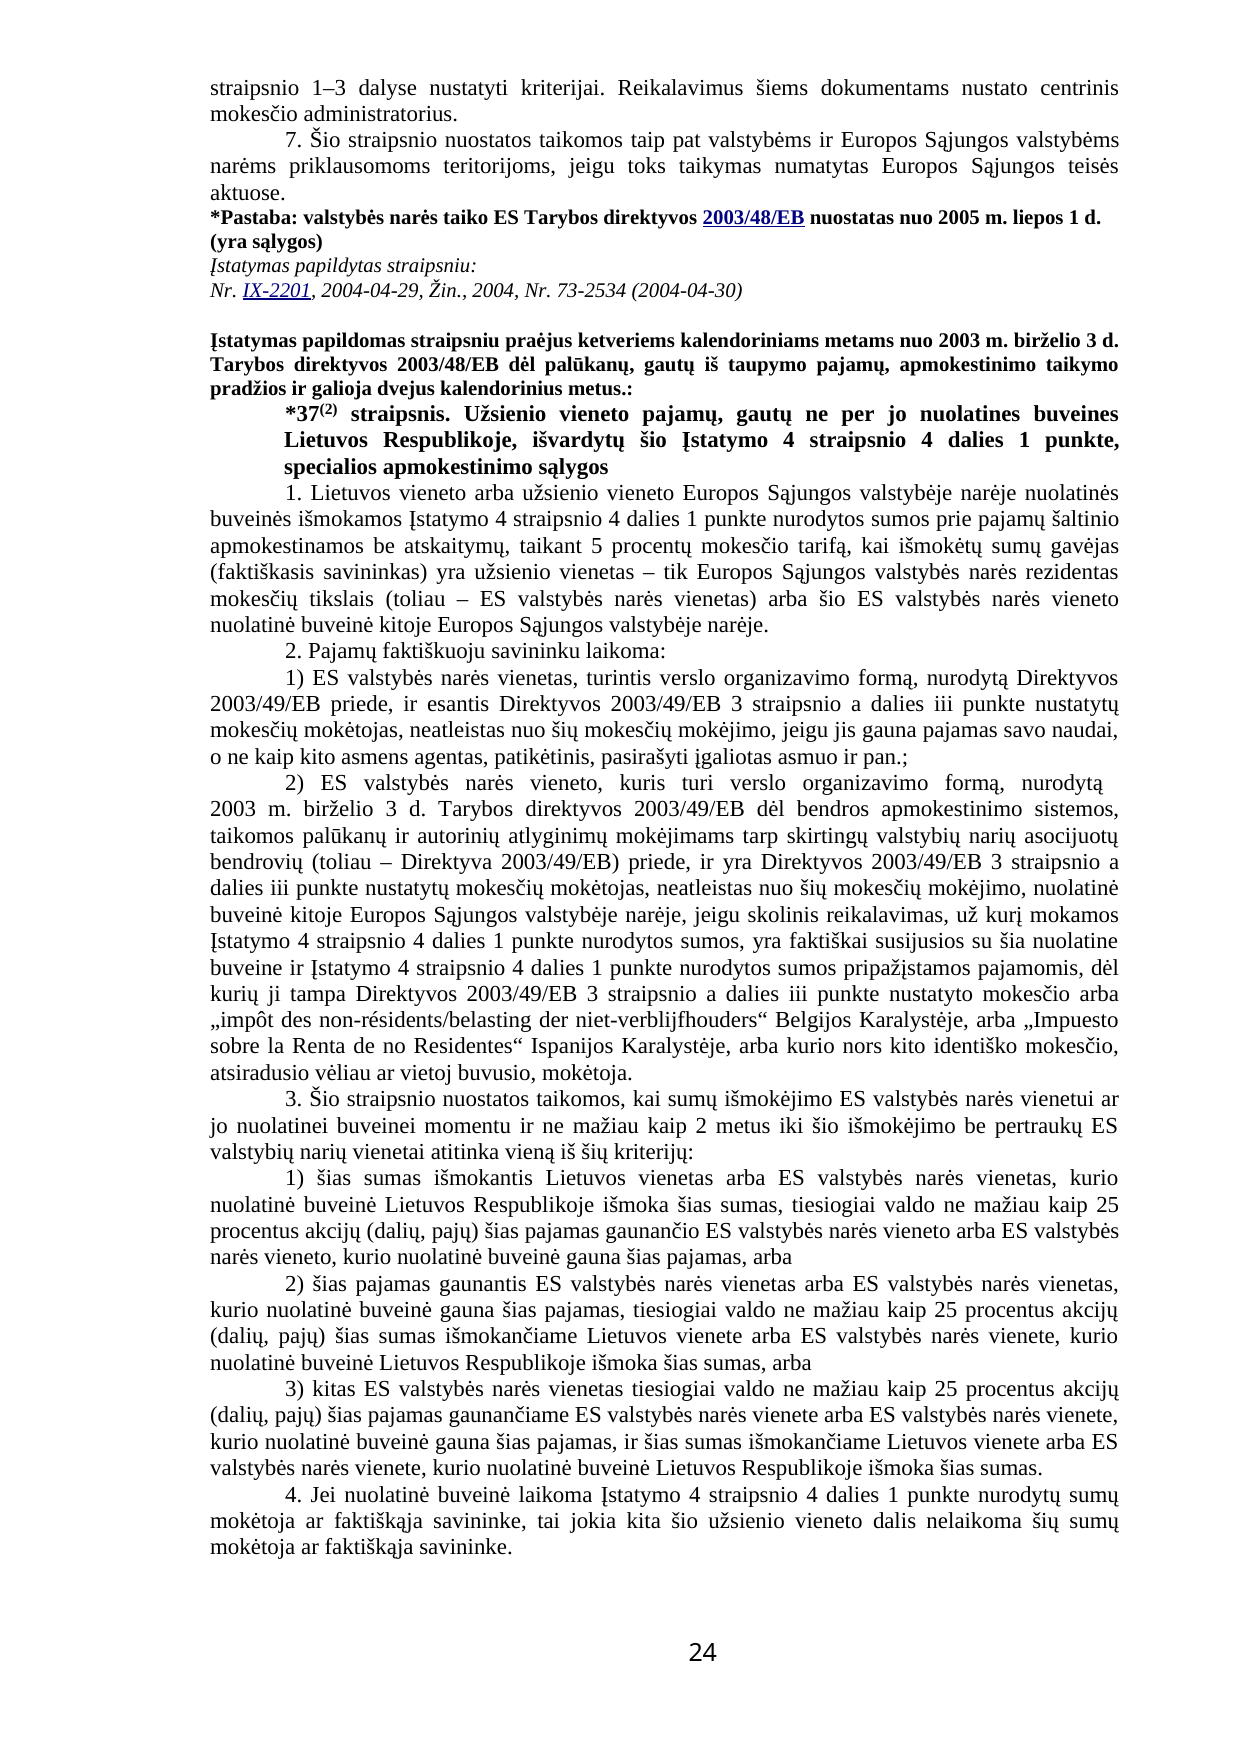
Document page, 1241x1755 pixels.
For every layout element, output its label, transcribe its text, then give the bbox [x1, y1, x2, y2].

text *37(2) straipsnis. Užsienio vieneto pajamų, gautų ne per jo nuolatines buveines Lietuvos Respublikoje, išvardytų šio Įstatymo 4 straipsnio 4 dalies 1 punkte, specialios apmokestinimo sąlygos [284, 400, 1120, 479]
text 3. Šio straipsnio nuostatos taikomos, kai sumų išmokėjimo ES valstybės narės vienetui ar jo nuolatinei buveinei momentu ir ne mažiau kaip 2 metus iki šio išmokėjimo be pertraukų ES valstybių narių vienetai atitinka vieną iš šių kriterijų: [210, 1085, 1120, 1164]
text *Pastaba: valstybės narės taiko ES Tarybos direktyvos 2003/48/EB nuostatas nuo 2005 m. liepos 1 d. (yra sąlygos) [210, 205, 1120, 253]
text 2) ES valstybės narės vieneto, kuris turi verslo organizavimo formą, nurodytą 2003 m. birželio 3 d. Tarybos direktyvos 2003/49/EB dėl bendros apmokestinimo sistemos, taikomos palūkanų ir autorinių atlyginimų mokėjimams tarp skirtingų valstybių narių asocijuotų bendrovių (toliau – Direktyva 2003/49/EB) priede, ir yra Direktyvos 2003/49/EB 3 straipsnio a dalies iii punkte nustatytų mokesčių mokėtojas, neatleistas nuo šių mokesčių mokėjimo, nuolatinė buveinė kitoje Europos Sąjungos valstybėje narėje, jeigu skolinis reikalavimas, už kurį mokamos Įstatymo 4 straipsnio 4 dalies 1 punkte nurodytos sumos, yra faktiškai susijusios su šia nuolatine buveine ir Įstatymo 4 straipsnio 4 dalies 1 punkte nurodytos sumos pripažįstamos pajamomis, dėl kurių ji tampa Direktyvos 2003/49/EB 3 straipsnio a dalies iii punkte nustatyto mokesčio arba „impôt des non-résidents/belasting der niet-verblijfhouders“ Belgijos Karalystėje, arba „Impuesto sobre la Renta de no Residentes“ Ispanijos Karalystėje, arba kurio nors kito identiško mokesčio, atsiradusio vėliau ar vietoj buvusio, mokėtoja. [210, 769, 1120, 1085]
text 7. Šio straipsnio nuostatos taikomos taip pat valstybėms ir Europos Sąjungos valstybėms narėms priklausomoms teritorijoms, jeigu toks taikymas numatytas Europos Sąjungos teisės aktuose. [210, 126, 1120, 205]
text Įstatymas papildytas straipsniu: [210, 253, 1120, 277]
text 4. Jei nuolatinė buveinė laikoma Įstatymo 4 straipsnio 4 dalies 1 punkte nurodytų sumų mokėtoja ar faktiškąja savininke, tai jokia kita šio užsienio vieneto dalis nelaikoma šių sumų mokėtoja ar faktiškąja savininke. [210, 1481, 1120, 1560]
text 1) šias sumas išmokantis Lietuvos vienetas arba ES valstybės narės vienetas, kurio nuolatinė buveinė Lietuvos Respublikoje išmoka šias sumas, tiesiogiai valdo ne mažiau kaip 25 procentus akcijų (dalių, pajų) šias pajamas gaunančio ES valstybės narės vieneto arba ES valstybės narės vieneto, kurio nuolatinė buveinė gauna šias pajamas, arba [210, 1164, 1120, 1270]
text 1. Lietuvos vieneto arba užsienio vieneto Europos Sąjungos valstybėje narėje nuolatinės buveinės išmokamos Įstatymo 4 straipsnio 4 dalies 1 punkte nurodytos sumos prie pajamų šaltinio apmokestinamos be atskaitymų, taikant 5 procentų mokesčio tarifą, kai išmokėtų sumų gavėjas (faktiškasis savininkas) yra užsienio vienetas – tik Europos Sąjungos valstybės narės rezidentas mokesčių tikslais (toliau – ES valstybės narės vienetas) arba šio ES valstybės narės vieneto nuolatinė buveinė kitoje Europos Sąjungos valstybėje narėje. [210, 479, 1120, 637]
text Įstatymas papildomas straipsniu praėjus ketveriems kalendoriniams metams nuo 2003 m. birželio 3 d. Tarybos direktyvos 2003/48/EB dėl palūkanų, gautų iš taupymo pajamų, apmokestinimo taikymo pradžios ir galioja dvejus kalendorinius metus.: [210, 328, 1120, 400]
text 2) šias pajamas gaunantis ES valstybės narės vienetas arba ES valstybės narės vienetas, kurio nuolatinė buveinė gauna šias pajamas, tiesiogiai valdo ne mažiau kaip 25 procentus akcijų (dalių, pajų) šias sumas išmokančiame Lietuvos vienete arba ES valstybės narės vienete, kurio nuolatinė buveinė Lietuvos Respublikoje išmoka šias sumas, arba [210, 1270, 1120, 1375]
text 1) ES valstybės narės vienetas, turintis verslo organizavimo formą, nurodytą Direktyvos 2003/49/EB priede, ir esantis Direktyvos 2003/49/EB 3 straipsnio a dalies iii punkte nustatytų mokesčių mokėtojas, neatleistas nuo šių mokesčių mokėjimo, jeigu jis gauna pajamas savo naudai, o ne kaip kito asmens agentas, patikėtinis, pasirašyti įgaliotas asmuo ir pan.; [210, 664, 1120, 769]
text 3) kitas ES valstybės narės vienetas tiesiogiai valdo ne mažiau kaip 25 procentus akcijų (dalių, pajų) šias pajamas gaunančiame ES valstybės narės vienete arba ES valstybės narės vienete, kurio nuolatinė buveinė gauna šias pajamas, ir šias sumas išmokančiame Lietuvos vienete arba ES valstybės narės vienete, kurio nuolatinė buveinė Lietuvos Respublikoje išmoka šias sumas. [210, 1375, 1120, 1481]
text straipsnio 1–3 dalyse nustatyti kriterijai. Reikalavimus šiems dokumentams nustato centrinis mokesčio administratorius. [210, 73, 1120, 126]
text Nr. IX-2201, 2004-04-29, Žin., 2004, Nr. 73-2534 (2004-04-30) [210, 277, 1120, 302]
text 2. Pajamų faktiškuoju savininku laikoma: [210, 637, 1120, 664]
